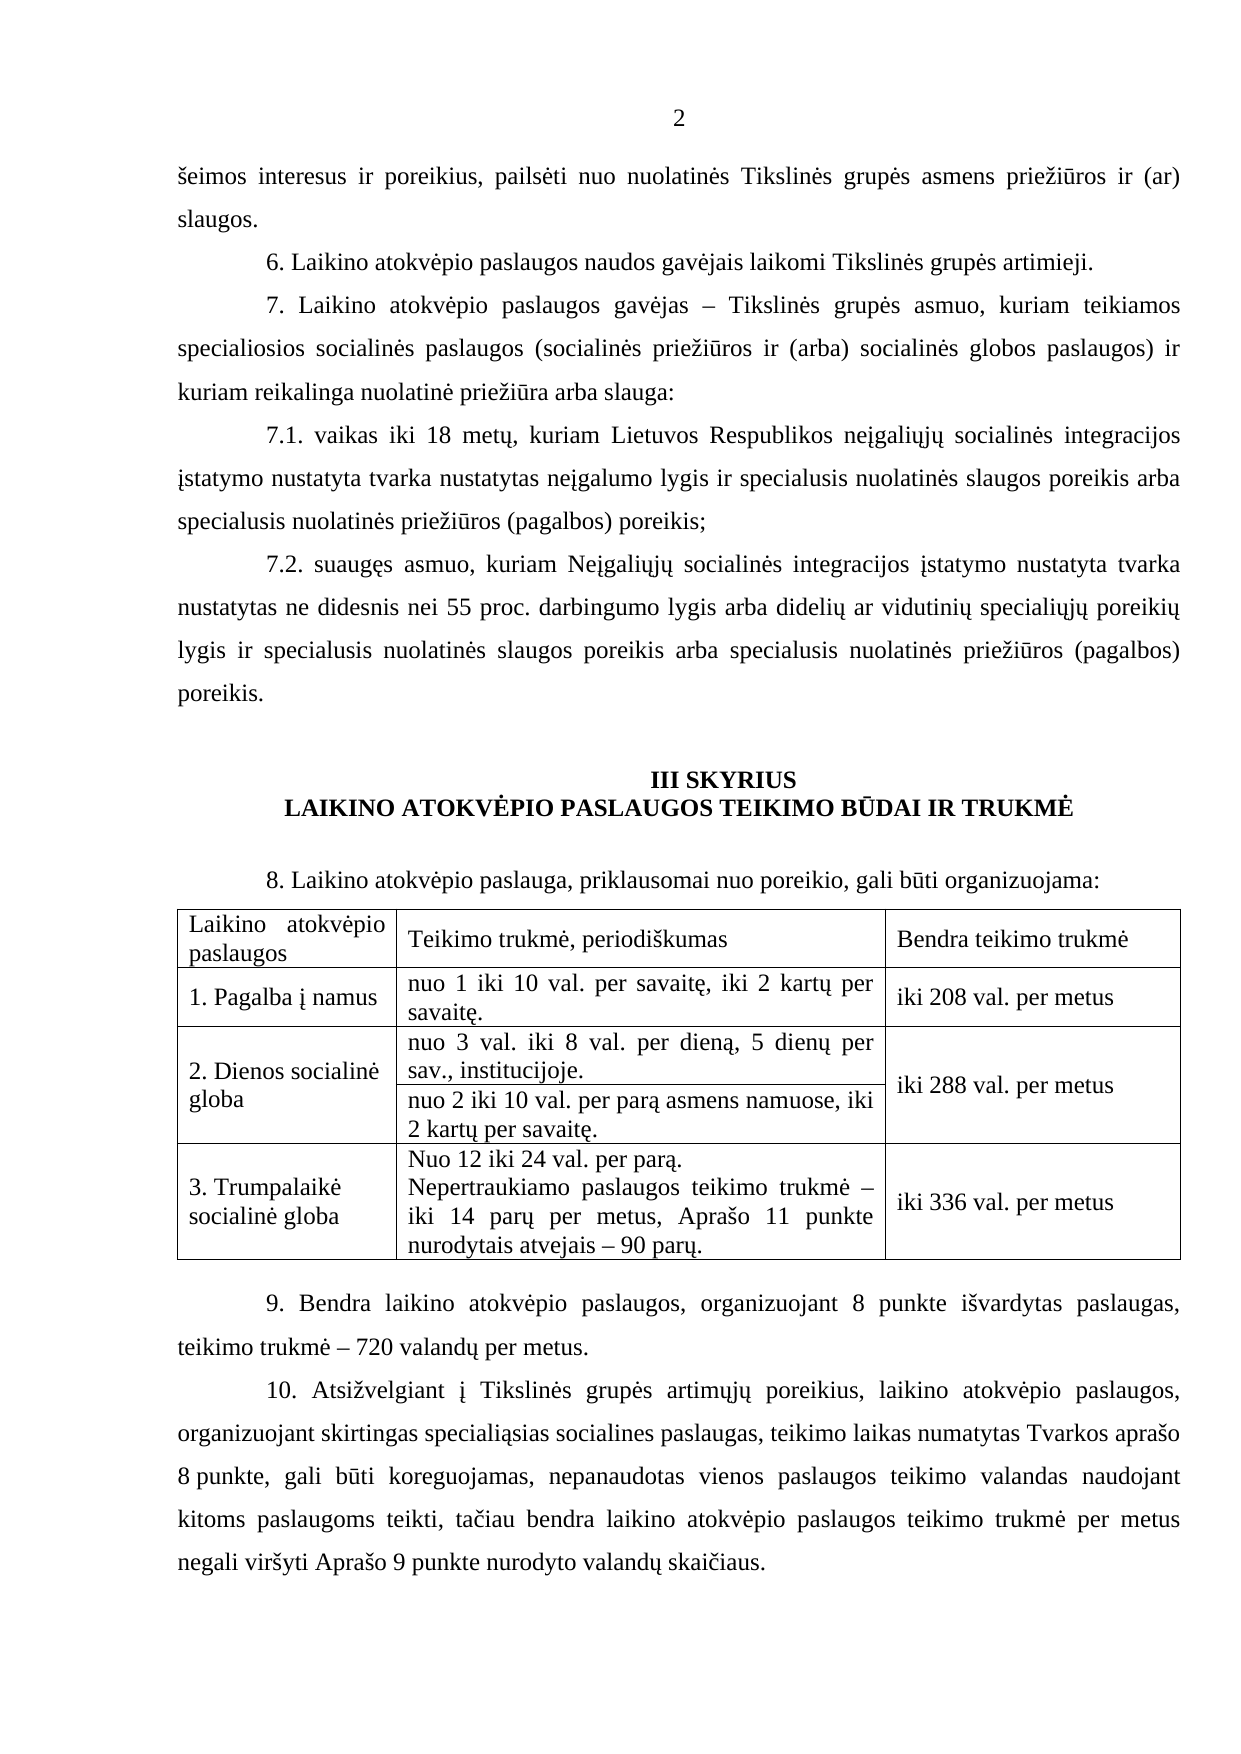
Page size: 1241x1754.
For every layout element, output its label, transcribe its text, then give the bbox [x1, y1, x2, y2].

text 9. Bendra laikino atokvėpio paslaugos, organizuojant 8 punkte išvardytas paslaugas, teikimo trukmė – 720 valandų per metus. [177, 1288, 1181, 1360]
table_cell iki 208 val. per metus [886, 968, 1180, 1026]
text 7.2. suaugęs asmuo, kuriam Neįgaliųjų socialinės integracijos įstatymo nustatyta tvarka nustatytas ne didesnis nei 55 proc. darbingumo lygis arba didelių ar vidutinių specialiųjų poreikių lygis ir specialusis nuolatinės slaugos poreikis arba specialusis nuolatinės priežiūros (pagalbos) poreikis. [177, 549, 1181, 707]
text 10. Atsižvelgiant į Tikslinės grupės artimųjų poreikius, laikino atokvėpio paslaugos, organizuojant skirtingas specialiąsias socialines paslaugas, teikimo laikas numatytas Tvarkos aprašo 8 punkte, gali būti koreguojamas, nepanaudotas vienos paslaugos teikimo valandas naudojant kitoms paslaugoms teikti, tačiau bendra laikino atokvėpio paslaugos teikimo trukmė per metus negali viršyti Aprašo 9 punkte nurodyto valandų skaičiaus. [177, 1375, 1181, 1576]
text 6. Laikino atokvėpio paslaugos naudos gavėjais laikomi Tikslinės grupės artimieji. [177, 247, 1181, 276]
table_cell iki 288 val. per metus [886, 1027, 1180, 1143]
table_cell 1. Pagalba į namus [178, 968, 396, 1026]
table_header Bendra teikimo trukmė [886, 910, 1180, 967]
text III SKYRIUS [177, 765, 1181, 793]
table_cell nuo 2 iki 10 val. per parą asmens namuose, iki 2 kartų per savaitę. [397, 1085, 885, 1143]
text 7. Laikino atokvėpio paslaugos gavėjas – Tikslinės grupės asmuo, kuriam teikiamos specialiosios socialinės paslaugos (socialinės priežiūros ir (arba) socialinės globos paslaugos) ir kuriam reikalinga nuolatinė priežiūra arba slauga: [177, 290, 1181, 405]
text 8. Laikino atokvėpio paslauga, priklausomai nuo poreikio, gali būti organizuojama: [177, 865, 1181, 894]
table_cell 2. Dienos socialinė globa [178, 1027, 396, 1143]
table_cell nuo 3 val. iki 8 val. per dieną, 5 dienų per sav., institucijoje. [397, 1027, 885, 1084]
text 7.1. vaikas iki 18 metų, kuriam Lietuvos Respublikos neįgaliųjų socialinės integracijos įstatymo nustatyta tvarka nustatytas neįgalumo lygis ir specialusis nuolatinės slaugos poreikis arba specialusis nuolatinės priežiūros (pagalbos) poreikis; [177, 420, 1181, 535]
table_header Teikimo trukmė, periodiškumas [397, 910, 885, 967]
text LAIKINO ATOKVĖPIO PASLAUGOS TEIKIMO BŪDAI IR TRUKMĖ [177, 793, 1181, 822]
text šeimos interesus ir poreikius, pailsėti nuo nuolatinės Tikslinės grupės asmens priežiūros ir (ar) slaugos. [177, 161, 1181, 233]
table_cell iki 336 val. per metus [886, 1144, 1180, 1259]
table_header Laikino atokvėpio paslaugos [178, 910, 396, 967]
table_cell nuo 1 iki 10 val. per savaitę, iki 2 kartų per savaitę. [397, 968, 885, 1026]
table_cell 3. Trumpalaikė socialinė globa [178, 1144, 396, 1259]
table_cell Nuo 12 iki 24 val. per parą. Nepertraukiamo paslaugos teikimo trukmė – iki 14 parų per metus, Aprašo 11 punkte nurodytais atvejais – 90 parų. [397, 1144, 885, 1259]
